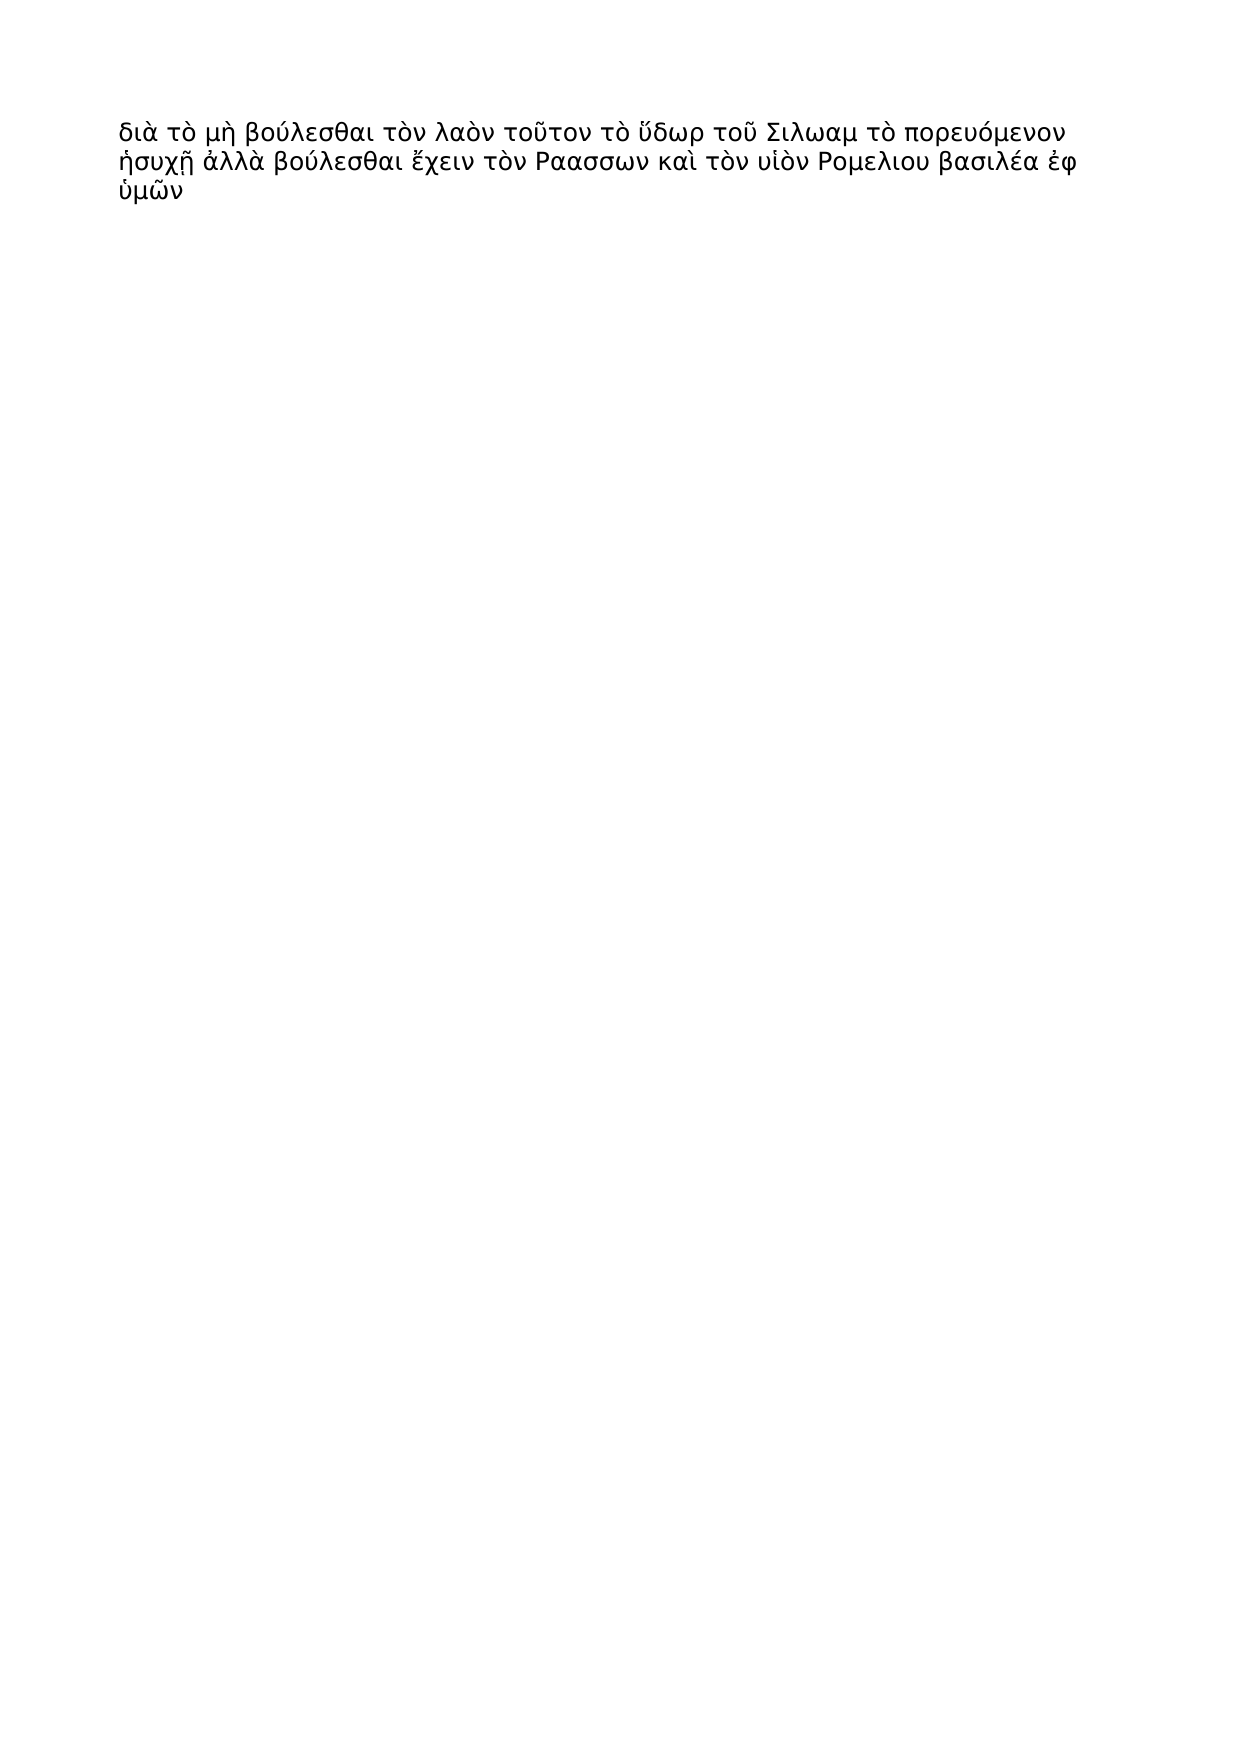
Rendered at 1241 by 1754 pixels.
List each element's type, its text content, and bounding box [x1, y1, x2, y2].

text διὰ τὸ μὴ βούλεσθαι τὸν λαὸν τοῦτον τὸ ὕδωρ τοῦ Σιλωαμ τὸ πορευόμενον ἡσυχῇ ἀλλὰ βούλεσθαι ἔχειν τὸν Ραασσων καὶ τὸν υἱὸν Ρομελιου βασιλέα ἐφ ὑμῶν [118, 118, 1122, 206]
